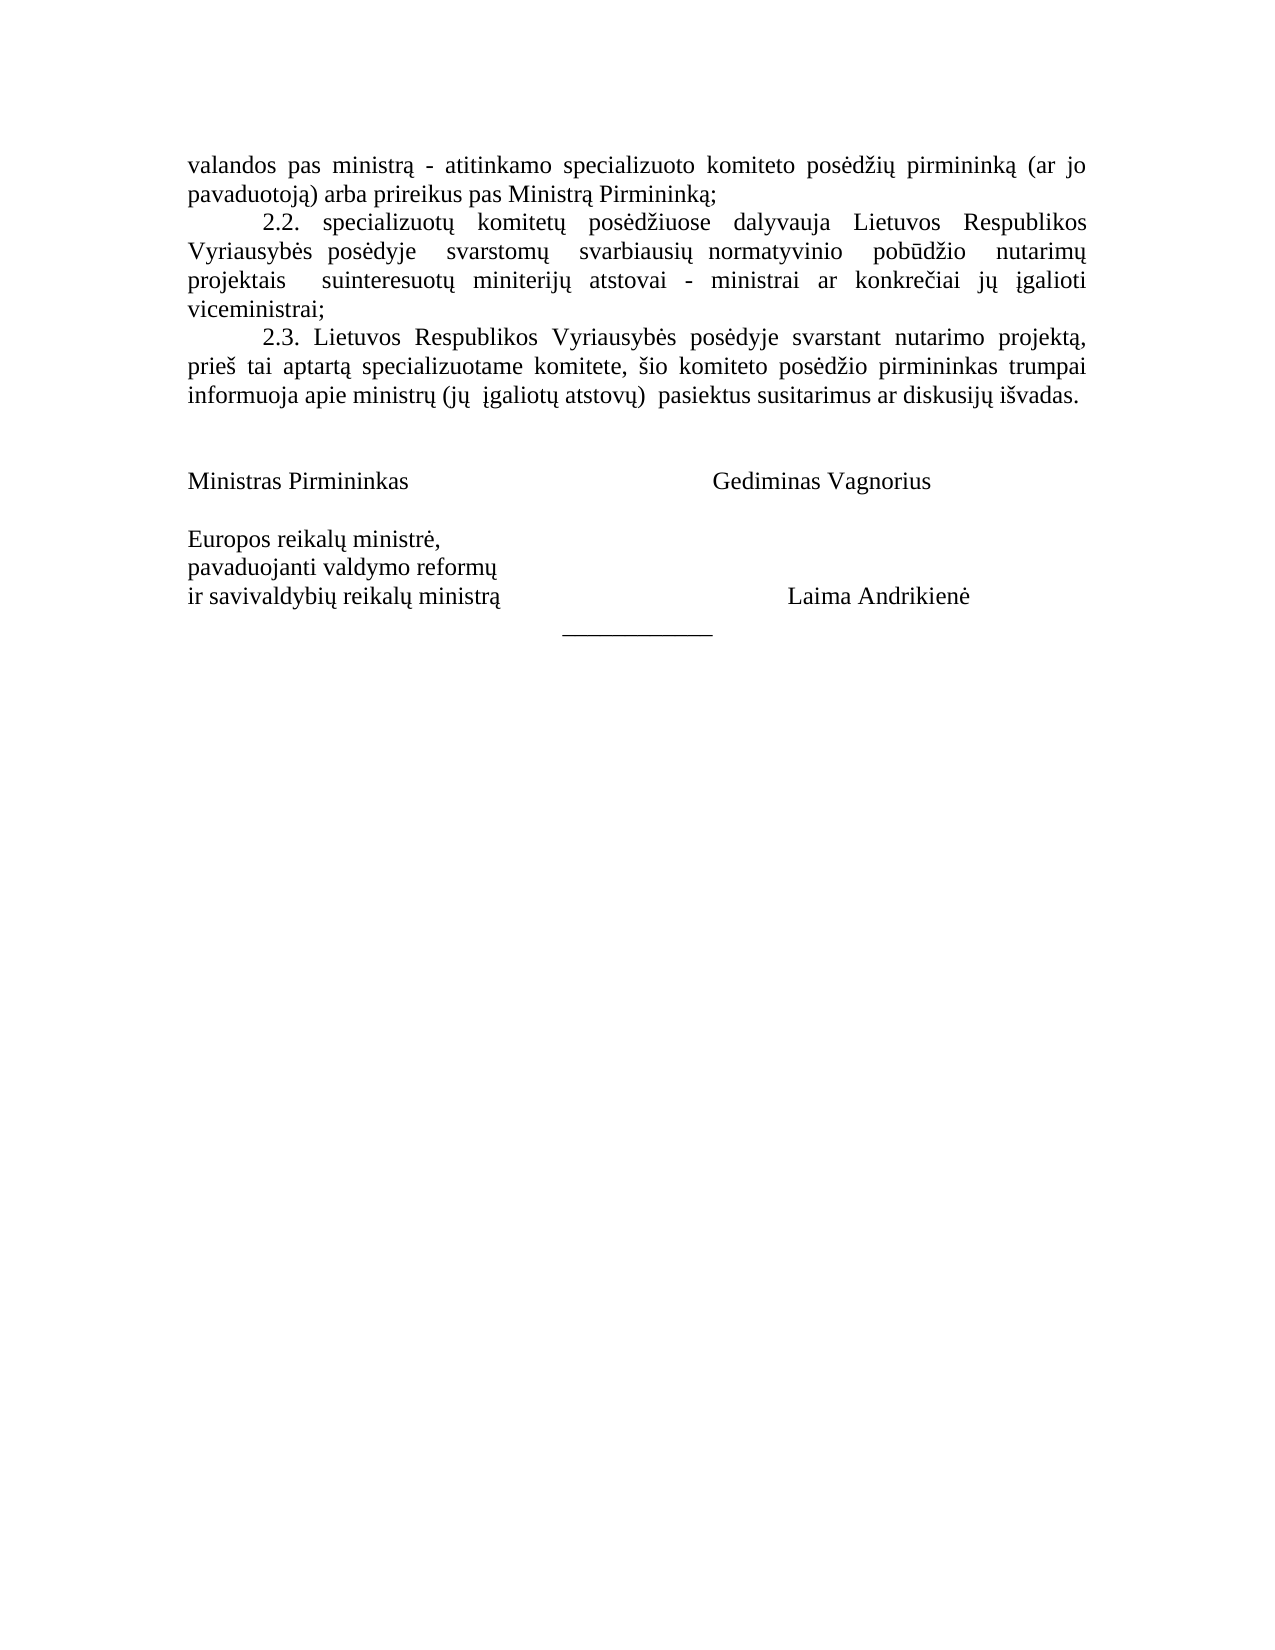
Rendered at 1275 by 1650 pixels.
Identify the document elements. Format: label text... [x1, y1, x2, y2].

text ir savivaldybių reikalų ministrą Laima Andrikienė [187, 581, 1087, 610]
text pavaduojanti valdymo reformų [187, 552, 1087, 581]
text Ministras Pirmininkas Gediminas Vagnorius [187, 466, 1087, 495]
text valandos pas ministrą - atitinkamo specializuoto komiteto posėdžių pirmininką (ar jo pavaduotoją) arba prireikus pas Ministrą Pirmininką; [187, 150, 1087, 207]
text ____________ [187, 610, 1087, 639]
text 2.2. specializuotų komitetų posėdžiuose dalyvauja Lietuvos Respublikos Vyriausybės posėdyje svarstomų svarbiausių normatyvinio pobūdžio nutarimų projektais suinteresuotų miniterijų atstovai - ministrai ar konkrečiai jų įgalioti viceministrai; [187, 207, 1087, 322]
text Europos reikalų ministrė, [187, 524, 1087, 552]
text 2.3. Lietuvos Respublikos Vyriausybės posėdyje svarstant nutarimo projektą, prieš tai aptartą specializuotame komitete, šio komiteto posėdžio pirmininkas trumpai informuoja apie ministrų (jų įgaliotų atstovų) pasiektus susitarimus ar diskusijų išvadas. [187, 322, 1087, 409]
